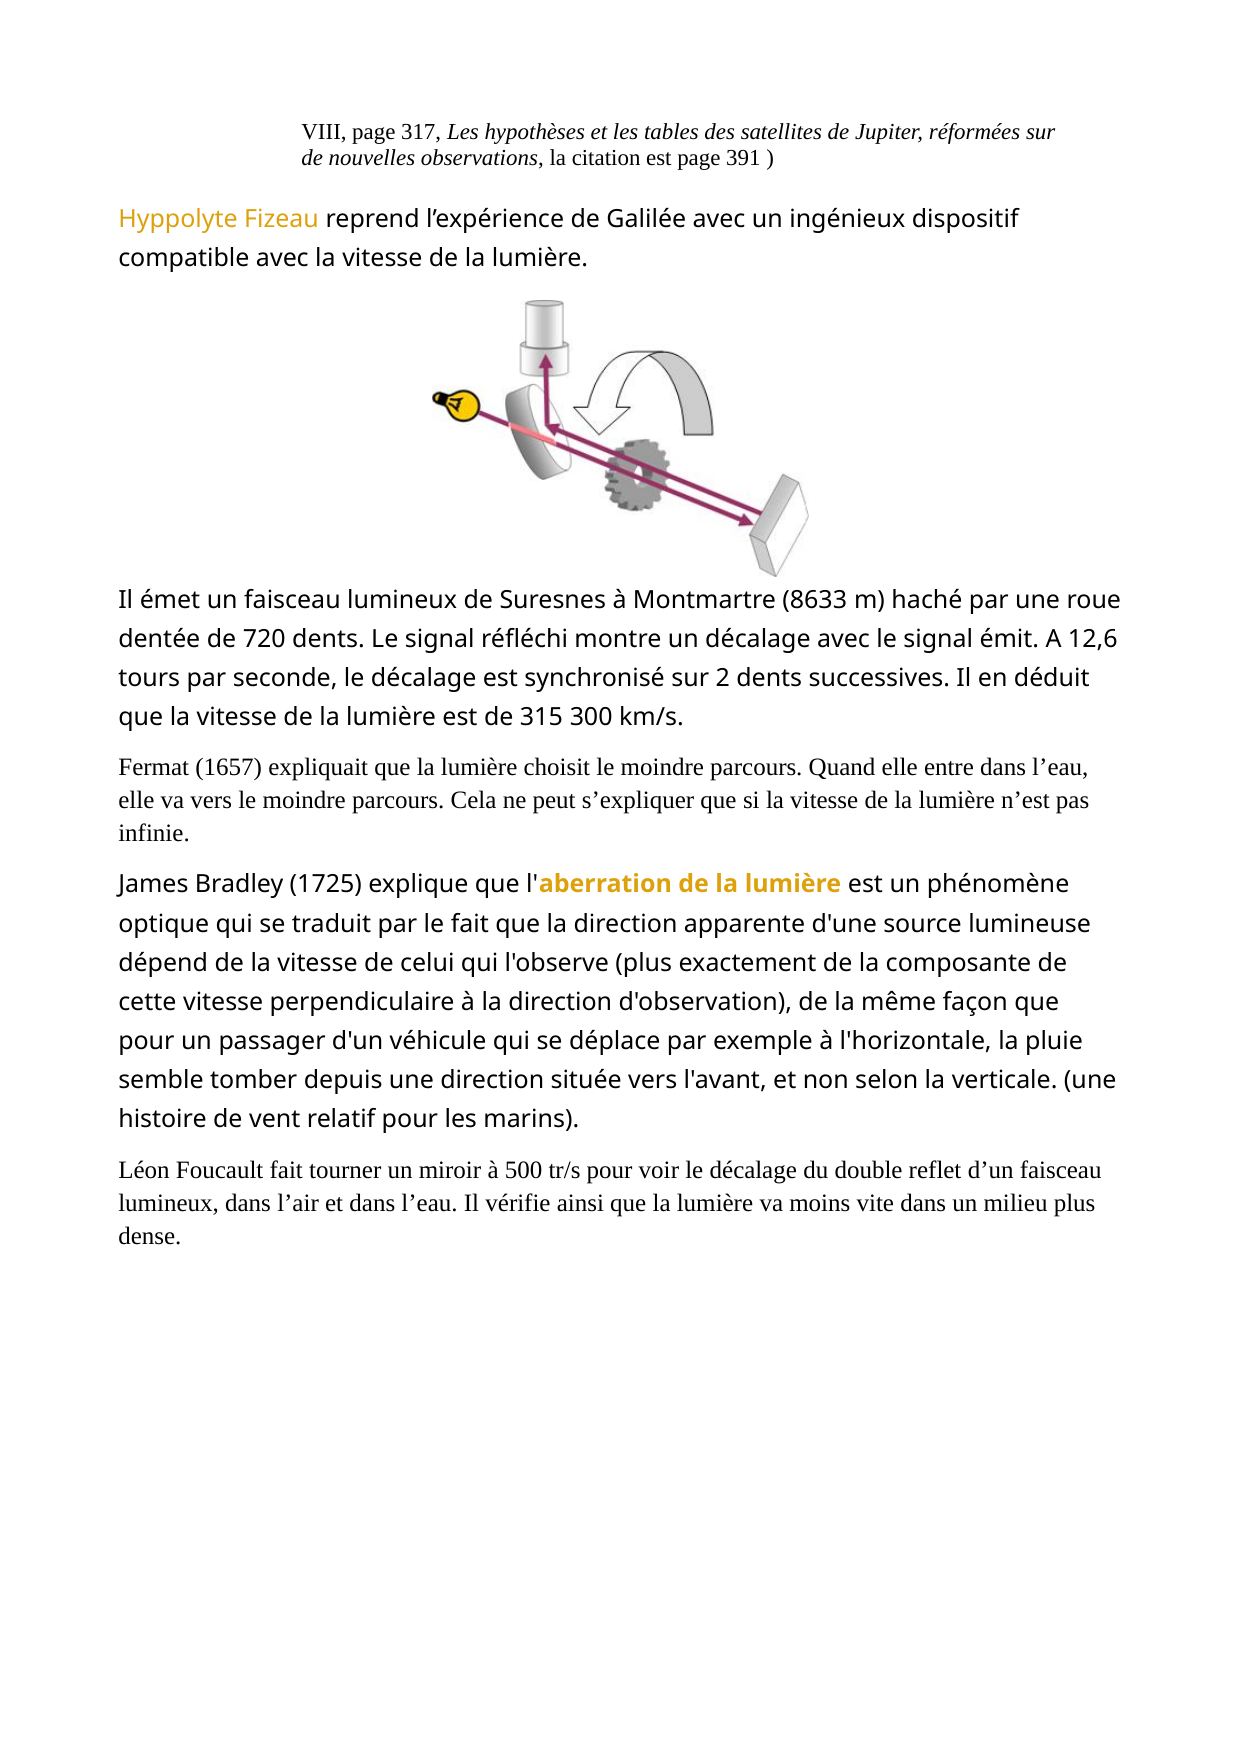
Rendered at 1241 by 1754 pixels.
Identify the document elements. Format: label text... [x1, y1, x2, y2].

text James Bradley (1725) explique que l'aberration de la lumière est un phénomène optique qui se traduit par le fait que la direction apparente d'une source lumineuse dépend de la vitesse de celui qui l'observe (plus exactement de la composante de cette vitesse perpendiculaire à la direction d'observation), de la même façon que pour un passager d'un véhicule qui se déplace par exemple à l'horizontale, la pluie semble tomber depuis une direction située vers l'avant, et non selon la verticale. (une histoire de vent relatif pour les marins). [118, 866, 1122, 1135]
text Il émet un faisceau lumineux de Suresnes à Montmartre (8633 m) haché par une roue dentée de 720 dents. Le signal réfléchi montre un décalage avec le signal émit. A 12,6 tours par seconde, le décalage est synchronisé sur 2 dents successives. Il en déduit que la vitesse de la lumière est de 315 300 km/s. [118, 293, 1122, 733]
text Léon Foucault fait tourner un miroir à 500 tr/s pour voir le décalage du double reflet d’un faisceau lumineux, dans l’air et dans l’eau. Il vérifie ainsi que la lumière va moins vite dans un milieu plus dense. [118, 1155, 1122, 1250]
text Fermat (1657) expliquait que la lumière choisit le moindre parcours. Quand elle entre dans l’eau, elle va vers le moindre parcours. Cela ne peut s’expliquer que si la vitesse de la lumière n’est pas infinie. [118, 752, 1122, 847]
text VIII, page 317, Les hypothèses et les tables des satellites de Jupiter, réformées sur de nouvelles observations, la citation est page 391 ) [301, 118, 1063, 171]
text Hyppolyte Fizeau reprend l’expérience de Galilée avec un ingénieux dispositif compatible avec la vitesse de la lumière. [118, 200, 1122, 273]
picture [431, 300, 809, 577]
